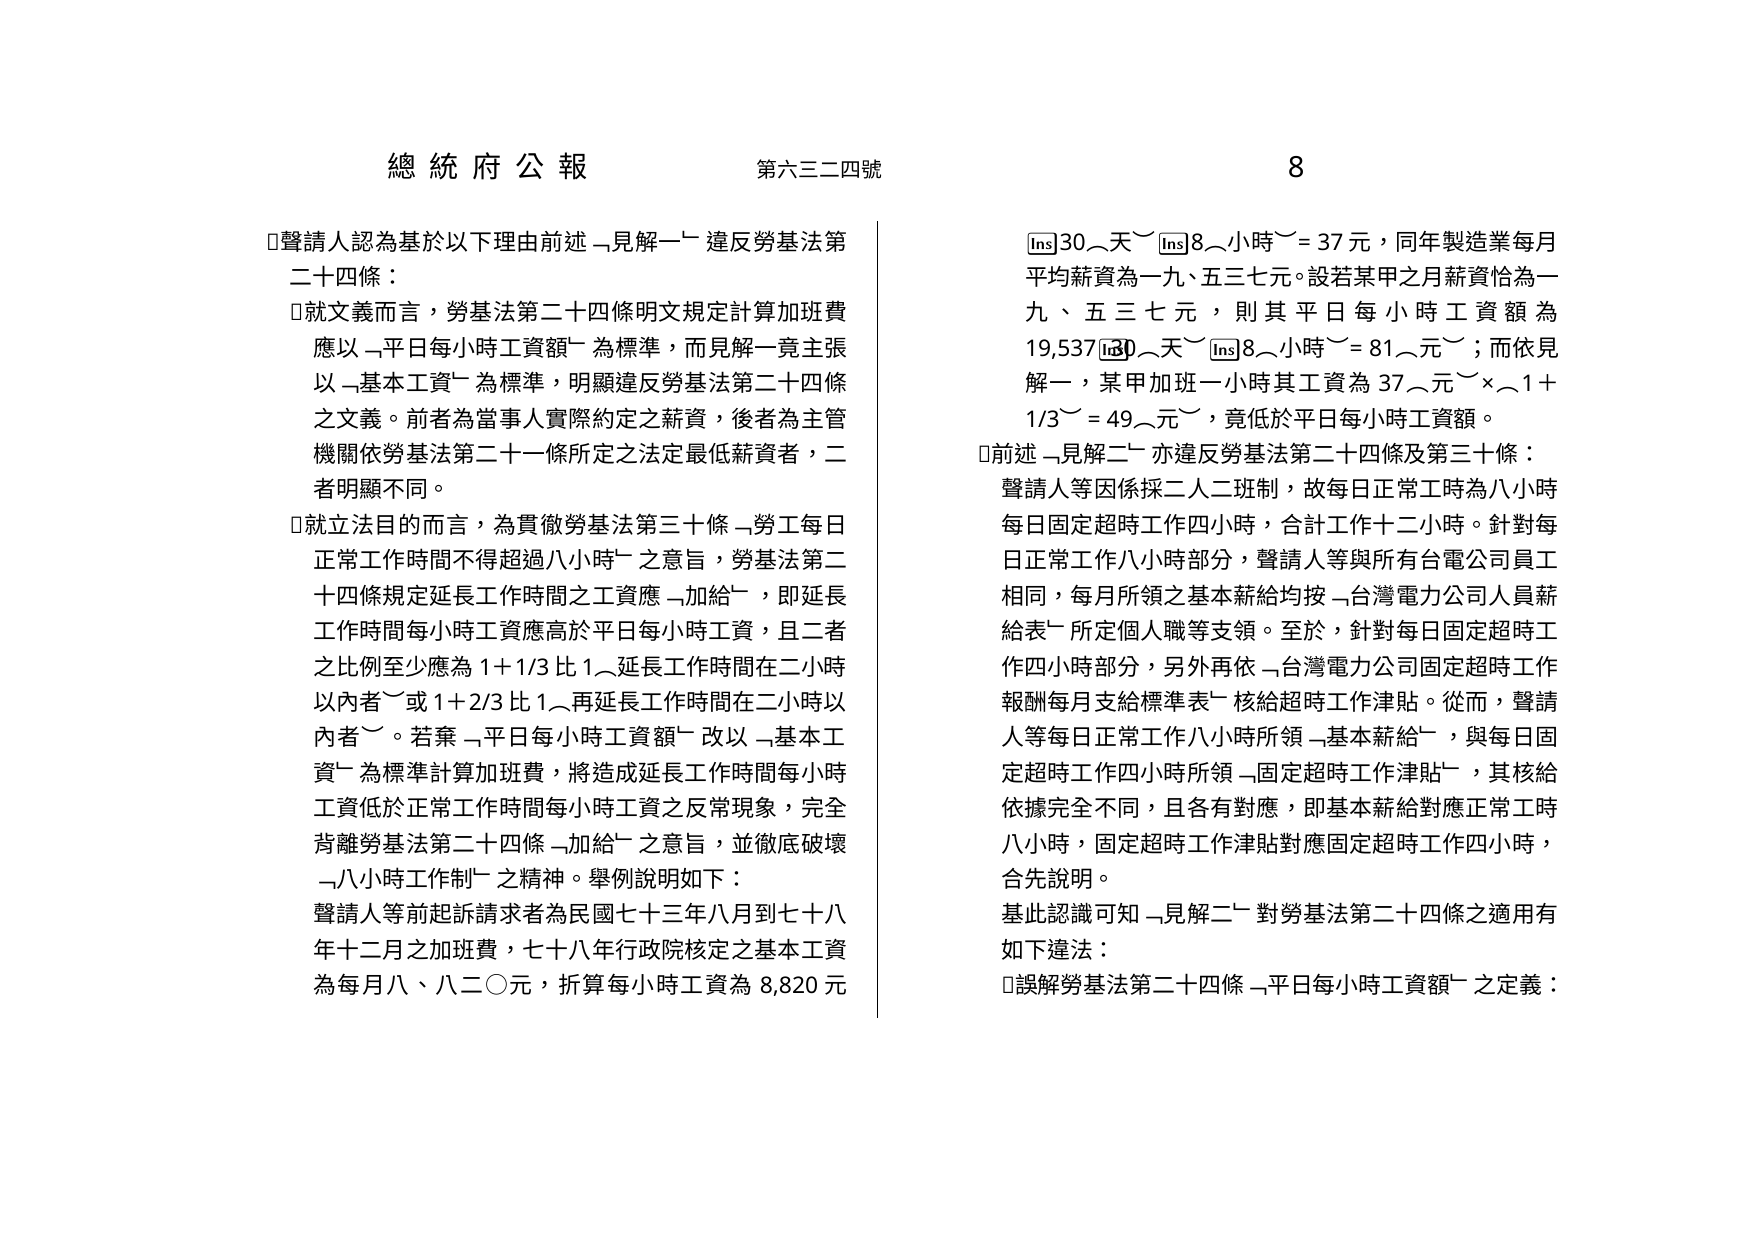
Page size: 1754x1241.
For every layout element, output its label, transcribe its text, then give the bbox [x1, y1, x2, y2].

text 就文義而言，勞基法第二十四條明文規定計算加班費應以﹁平日每小時工資額﹂為標準，而見解一竟主張以﹁基本工資﹂為標準，明顯違反勞基法第二十四條之文義。前者為當事人實際約定之薪資，後者為主管機關依勞基法第二十一條所定之法定最低薪資者，二者明顯不同。 [289, 292, 847, 505]
text 就立法目的而言，為貫徹勞基法第三十條﹁勞工每日正常工作時間不得超過八小時﹂之意旨，勞基法第二十四條規定延長工作時間之工資應﹁加給﹂，即延長工作時間每小時工資應高於平日每小時工資，且二者之比例至少應為1＋1/3比1︵延長工作時間在二小時以內者︶或1＋2/3比1︵再延長工作時間在二小時以內者︶。若棄﹁平日每小時工資額﹂改以﹁基本工資﹂為標準計算加班費，將造成延長工作時間每小時工資低於正常工作時間每小時工資之反常現象，完全背離勞基法第二十四條﹁加給﹂之意旨，並徹底破壞﹁八小時工作制﹂之精神。舉例說明如下： [289, 505, 847, 894]
text 聲請人認為基於以下理由前述﹁見解一﹂違反勞基法第二十四條： [266, 222, 847, 292]
text 基此認識可知﹁見解二﹂對勞基法第二十四條之適用有如下違法： [1001, 894, 1559, 965]
text 聲請人等因係採二人二班制，故每日正常工時為八小時，每日固定超時工作四小時，合計工作十二小時。針對每日正常工作八小時部分，聲請人等與所有台電公司員工相同，每月所領之基本薪給均按﹁台灣電力公司人員薪給表﹂所定個人職等支領。至於，針對每日固定超時工作四小時部分，另外再依﹁台灣電力公司固定超時工作報酬每月支給標準表﹂核給超時工作津貼。從而，聲請人等每日正常工作八小時所領﹁基本薪給﹂，與每日固定超時工作四小時所領﹁固定超時工作津貼﹂，其核給依據完全不同，且各有對應，即基本薪給對應正常工時八小時，固定超時工作津貼對應固定超時工作四小時，合先說明。 [1001, 469, 1559, 894]
text 30︵天︶8︵小時︶= 37元，同年製造業每月平均薪資為一九、五三七元。設若某甲之月薪資恰為一九、五三七元，則其平日每小時工資額為19,53730︵天︶8︵小時︶= 81︵元︶；而依見解一，某甲加班一小時其工資為37︵元︶×︵1＋1/3︶ = 49︵元︶，竟低於平日每小時工資額。 [1025, 222, 1559, 434]
text 聲請人等前起訴請求者為民國七十三年八月到七十八年十二月之加班費，七十八年行政院核定之基本工資為每月八、八二○元，折算每小時工資為8,820元 [313, 894, 847, 1001]
text 前述﹁見解二﹂亦違反勞基法第二十四條及第三十條： [977, 434, 1559, 469]
text 誤解勞基法第二十四條﹁平日每小時工資額﹂之定義： [1001, 965, 1559, 1001]
